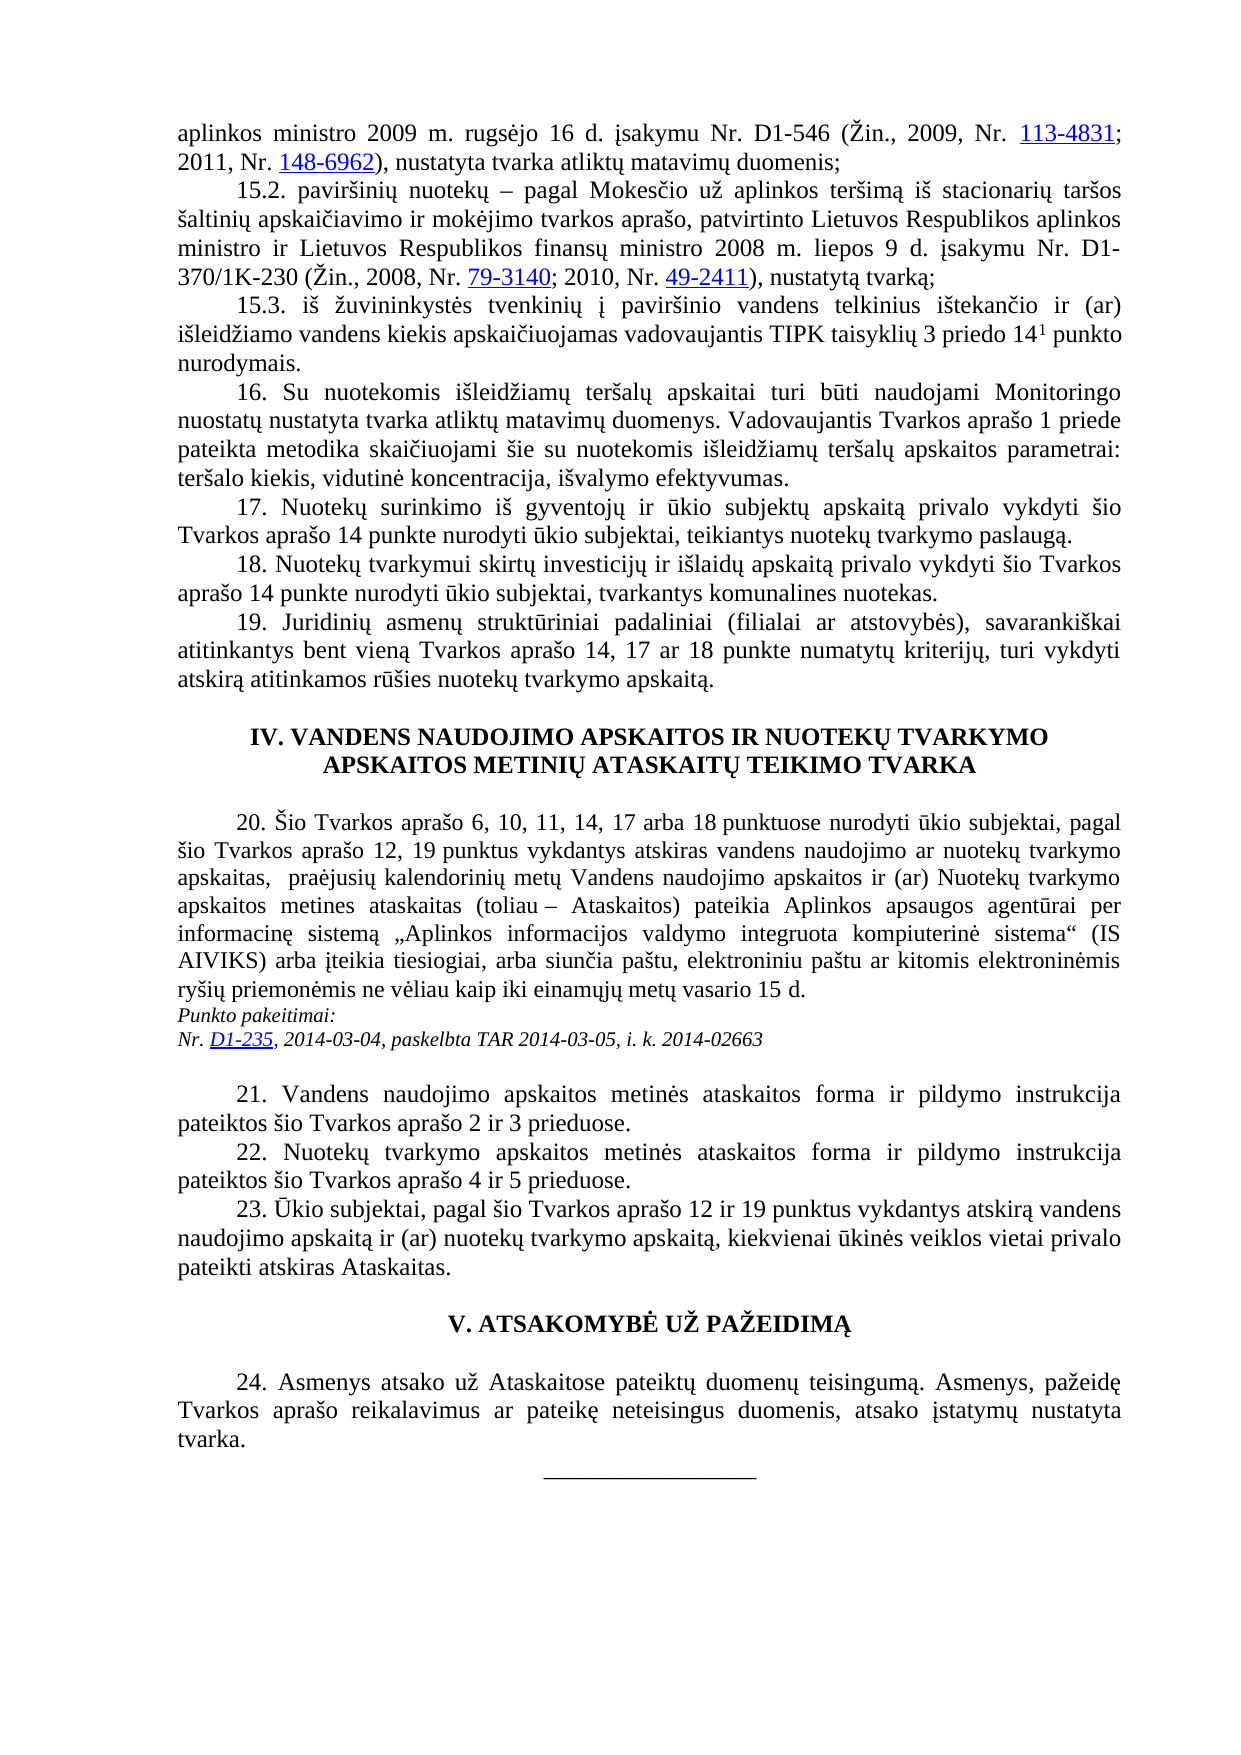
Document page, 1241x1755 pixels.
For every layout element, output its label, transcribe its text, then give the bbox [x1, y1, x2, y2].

text 24. Asmenys atsako už Ataskaitose pateiktų duomenų teisingumą. Asmenys, pažeidę Tvarkos aprašo reikalavimus ar pateikę neteisingus duomenis, atsako įstatymų nustatyta tvarka. [177, 1367, 1122, 1453]
text 15.2. paviršinių nuotekų – pagal Mokesčio už aplinkos teršimą iš stacionarių taršos šaltinių apskaičiavimo ir mokėjimo tvarkos aprašo, patvirtinto Lietuvos Respublikos aplinkos ministro ir Lietuvos Respublikos finansų ministro 2008 m. liepos 9 d. įsakymu Nr. D1-370/1K-230 (Žin., 2008, Nr. 79-3140; 2010, Nr. 49-2411), nustatytą tvarką; [177, 176, 1122, 291]
text Punkto pakeitimai: [177, 1002, 1122, 1027]
text 23. Ūkio subjektai, pagal šio Tvarkos aprašo 12 ir 19 punktus vykdantys atskirą vandens naudojimo apskaitą ir (ar) nuotekų tvarkymo apskaitą, kiekvienai ūkinės veiklos vietai privalo pateikti atskiras Ataskaitas. [177, 1194, 1122, 1281]
text IV. VANDENS NAUDOJIMO APSKAITOS IR NUOTEKŲ TVARKYMO APSKAITOS METINIŲ ATASKAITŲ TEIKIMO TVARKA [177, 722, 1122, 779]
text 16. Su nuotekomis išleidžiamų teršalų apskaitai turi būti naudojami Monitoringo nuostatų nustatyta tvarka atliktų matavimų duomenys. Vadovaujantis Tvarkos aprašo 1 priede pateikta metodika skaičiuojami šie su nuotekomis išleidžiamų teršalų apskaitos parametrai: teršalo kiekis, vidutinė koncentracija, išvalymo efektyvumas. [177, 377, 1122, 492]
text 19. Juridinių asmenų struktūriniai padaliniai (filialai ar atstovybės), savarankiškai atitinkantys bent vieną Tvarkos aprašo 14, 17 ar 18 punkte numatytų kriterijų, turi vykdyti atskirą atitinkamos rūšies nuotekų tvarkymo apskaitą. [177, 607, 1122, 693]
text 22. Nuotekų tvarkymo apskaitos metinės ataskaitos forma ir pildymo instrukcija pateiktos šio Tvarkos aprašo 4 ir 5 prieduose. [177, 1137, 1122, 1194]
text aplinkos ministro 2009 m. rugsėjo 16 d. įsakymu Nr. D1-546 (Žin., 2009, Nr. 113-4831; 2011, Nr. 148-6962), nustatyta tvarka atliktų matavimų duomenis; [177, 118, 1122, 176]
text Nr. D1-235, 2014-03-04, paskelbta TAR 2014-03-05, i. k. 2014-02663 [177, 1027, 1122, 1051]
text 15.3. iš žuvininkystės tvenkinių į paviršinio vandens telkinius ištekančio ir (ar) išleidžiamo vandens kiekis apskaičiuojamas vadovaujantis TIPK taisyklių 3 priedo 141 punkto nurodymais. [177, 291, 1122, 377]
text 21. Vandens naudojimo apskaitos metinės ataskaitos forma ir pildymo instrukcija pateiktos šio Tvarkos aprašo 2 ir 3 prieduose. [177, 1079, 1122, 1137]
text _________________ [177, 1453, 1122, 1482]
text 18. Nuotekų tvarkymui skirtų investicijų ir išlaidų apskaitą privalo vykdyti šio Tvarkos aprašo 14 punkte nurodyti ūkio subjektai, tvarkantys komunalines nuotekas. [177, 549, 1122, 607]
text V. ATSAKOMYBĖ UŽ PAŽEIDIMĄ [177, 1309, 1122, 1338]
text 17. Nuotekų surinkimo iš gyventojų ir ūkio subjektų apskaitą privalo vykdyti šio Tvarkos aprašo 14 punkte nurodyti ūkio subjektai, teikiantys nuotekų tvarkymo paslaugą. [177, 492, 1122, 549]
text 20. Šio Tvarkos aprašo 6, 10, 11, 14, 17 arba 18 punktuose nurodyti ūkio subjektai, pagal šio Tvarkos aprašo 12, 19 punktus vykdantys atskiras vandens naudojimo ar nuotekų tvarkymo apskaitas, praėjusių kalendorinių metų Vandens naudojimo apskaitos ir (ar) Nuotekų tvarkymo apskaitos metines ataskaitas (toliau – Ataskaitos) pateikia Aplinkos apsaugos agentūrai per informacinę sistemą „Aplinkos informacijos valdymo integruota kompiuterinė sistema“ (IS AIVIKS) arba įteikia tiesiogiai, arba siunčia paštu, elektroniniu paštu ar kitomis elektroninėmis ryšių priemonėmis ne vėliau kaip iki einamųjų metų vasario 15 d. [177, 808, 1122, 1002]
